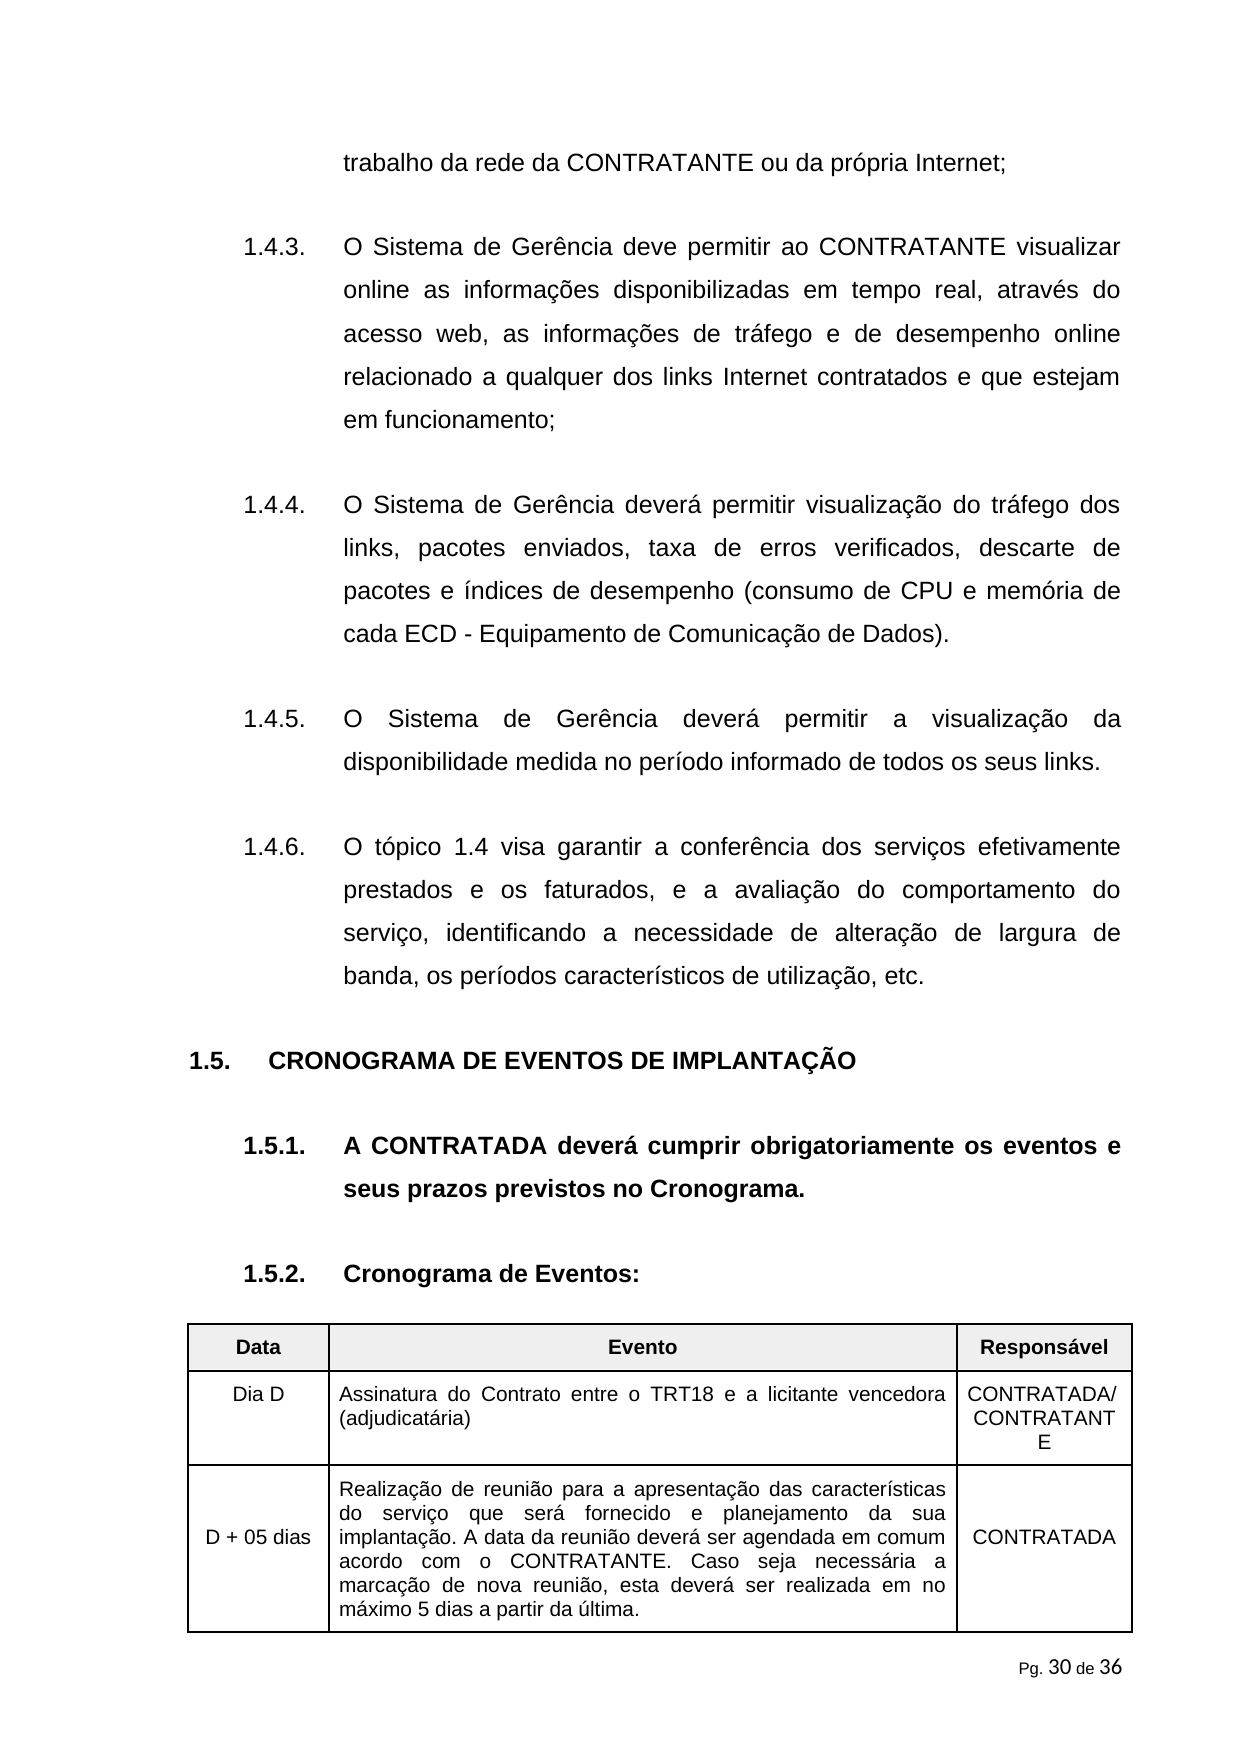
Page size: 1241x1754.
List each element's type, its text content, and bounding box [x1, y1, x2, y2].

table_cell Assinatura do Contrato entre o TRT18 e a licitante vencedora (adjudicatária) [330, 1372, 956, 1464]
table_header Evento [330, 1325, 956, 1369]
list trabalho da rede da CONTRATANTE ou da própria Internet; [306, 148, 1122, 176]
list O Sistema de Gerência deverá permitir visualização do tráfego dos links, pacotes enviados, taxa de erros verificados, descarte de pacotes e índices de desempenho (consumo de CPU e memória de cada ECD - Equipamento de Comunicação de Dados). [306, 490, 1122, 648]
list CRONOGRAMA DE EVENTOS DE IMPLANTAÇÃO [231, 1046, 1122, 1075]
table_cell Realização de reunião para a apresentação das características do serviço que será fornecido e planejamento da sua implantação. A data da reunião deverá ser agendada em comum acordo com o CONTRATANTE. Caso seja necessária a marcação de nova reunião, esta deverá ser realizada em no máximo 5 dias a partir da última. [330, 1466, 956, 1631]
table_header Data [189, 1325, 328, 1369]
list O Sistema de Gerência deve permitir ao CONTRATANTE visualizar online as informações disponibilizadas em tempo real, através do acesso web, as informações de tráfego e de desempenho online relacionado a qualquer dos links Internet contratados e que estejam em funcionamento; [306, 232, 1122, 434]
table_cell CONTRATADA/ CONTRATANTE [958, 1372, 1131, 1464]
list O Sistema de Gerência deverá permitir a visualização da disponibilidade medida no período informado de todos os seus links. [306, 704, 1122, 776]
table_header Responsável [958, 1325, 1131, 1369]
table_cell Dia D [189, 1372, 328, 1464]
table_cell CONTRATADA [958, 1466, 1131, 1631]
list Cronograma de Eventos: [306, 1259, 1122, 1287]
list A CONTRATADA deverá cumprir obrigatoriamente os eventos e seus prazos previstos no Cronograma. [306, 1131, 1122, 1203]
table_cell D + 05 dias [189, 1466, 328, 1631]
list O tópico 1.4 visa garantir a conferência dos serviços efetivamente prestados e os faturados, e a avaliação do comportamento do serviço, identificando a necessidade de alteração de largura de banda, os períodos característicos de utilização, etc. [306, 832, 1122, 990]
